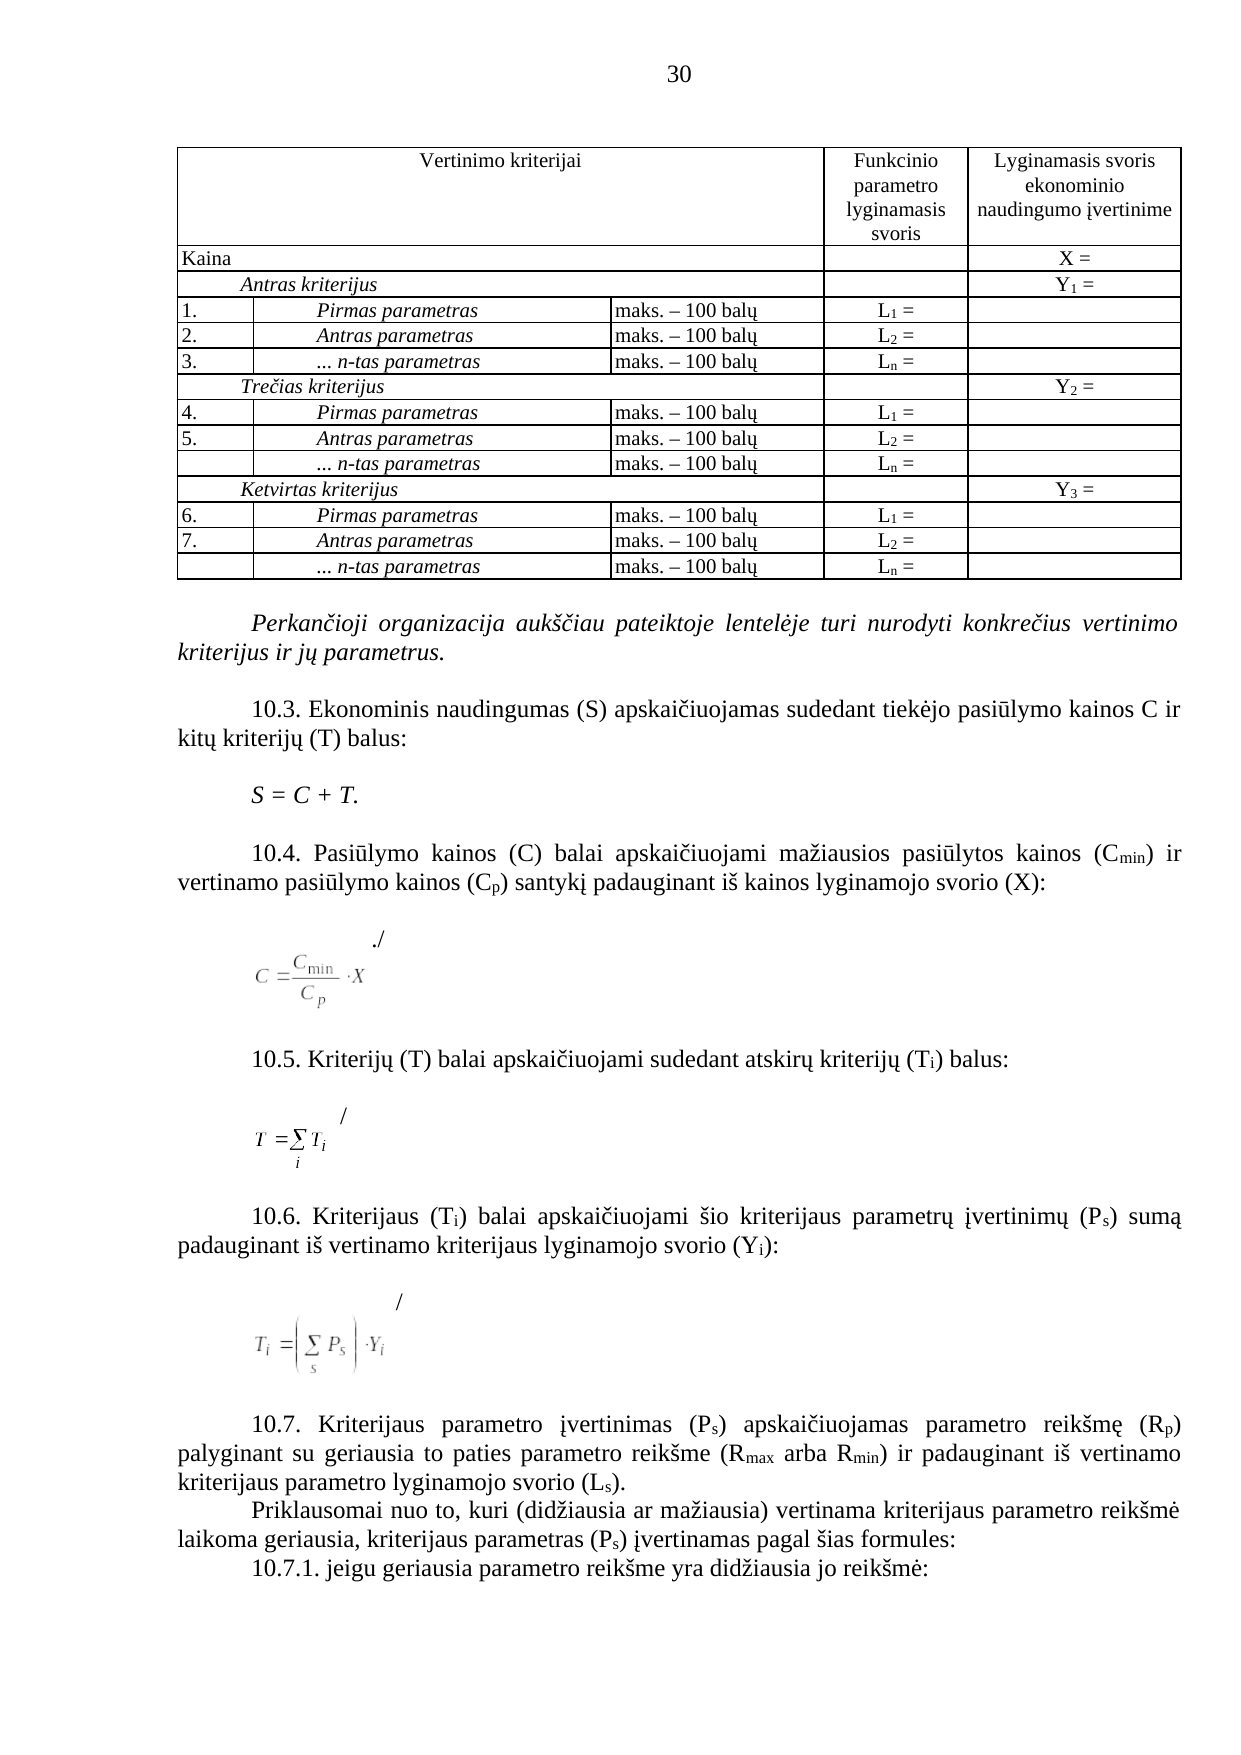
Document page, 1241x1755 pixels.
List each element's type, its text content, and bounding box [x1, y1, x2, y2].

text / [177, 1287, 1181, 1381]
table_cell Ln = [825, 451, 967, 475]
table_cell [825, 272, 967, 296]
table_cell 7. [178, 528, 253, 552]
text S = C + T. [177, 781, 1181, 809]
text 10.7.1. jeigu geriausia parametro reikšme yra didžiausia jo reikšmė: [177, 1553, 1181, 1582]
table_cell maks. – 100 balų [612, 298, 823, 322]
table_cell L2 = [825, 426, 967, 450]
table_cell Antras parametras [254, 426, 610, 450]
table_cell [969, 426, 1180, 450]
table_cell maks. – 100 balų [612, 400, 823, 424]
table_header Lyginamasis svoris ekonominio naudingumo įvertinime [969, 148, 1180, 245]
table_header Vertinimo kriterijai [178, 148, 823, 245]
table_cell maks. – 100 balų [612, 554, 823, 578]
table_cell maks. – 100 balų [612, 426, 823, 450]
table_cell L1 = [825, 400, 967, 424]
table_cell Antras parametras [254, 528, 610, 552]
table_cell Y2 = [969, 375, 1180, 398]
table_cell ... n-tas parametras [254, 451, 610, 475]
table_cell Trečias kriterijus [178, 375, 823, 398]
table_cell [969, 554, 1180, 578]
table_cell [969, 323, 1180, 347]
table_cell maks. – 100 balų [612, 349, 823, 373]
table_cell ... n-tas parametras [254, 349, 610, 373]
table_cell Ln = [825, 349, 967, 373]
table_cell [825, 375, 967, 398]
table_header Funkcinio parametro lyginamasis svoris [825, 148, 967, 245]
table_cell [969, 528, 1180, 552]
table_cell maks. – 100 balų [612, 451, 823, 475]
table_cell Pirmas parametras [254, 503, 610, 527]
table_cell maks. – 100 balų [612, 323, 823, 347]
table_cell [178, 451, 253, 475]
table_cell 1. [178, 298, 253, 322]
text 10.5. Kriterijų (T) balai apskaičiuojami sudedant atskirų kriterijų (Ti) balus: [177, 1044, 1181, 1072]
table_cell Antras parametras [254, 323, 610, 347]
text Priklausomai nuo to, kuri (didžiausia ar mažiausia) vertinama kriterijaus parametro reikšmė laikoma geriausia, kriterijaus parametras (Ps) įvertinamas pagal šias formules: [177, 1496, 1181, 1553]
table_cell Ln = [825, 554, 967, 578]
table_cell [969, 451, 1180, 475]
table_cell Pirmas parametras [254, 400, 610, 424]
table_cell 2. [178, 323, 253, 347]
table_cell Y3 = [969, 477, 1180, 501]
table_cell Pirmas parametras [254, 298, 610, 322]
table_cell ... n-tas parametras [254, 554, 610, 578]
text 10.4. Pasiūlymo kainos (C) balai apskaičiuojami mažiausios pasiūlytos kainos (Cmin) ir vertinamo pasiūlymo kainos (Cp) santykį padauginant iš kainos lyginamojo svorio (X): [177, 838, 1181, 896]
text Perkančioji organizacija aukščiau pateiktoje lentelėje turi nurodyti konkrečius vertinimo kriterijus ir jų parametrus. [177, 608, 1181, 666]
table_cell [969, 503, 1180, 527]
table_cell [969, 298, 1180, 322]
table_cell 4. [178, 400, 253, 424]
table_cell Antras kriterijus [178, 272, 823, 296]
text ./ [177, 924, 1181, 1015]
table_cell X = [969, 246, 1180, 270]
text 10.7. Kriterijaus parametro įvertinimas (Ps) apskaičiuojamas parametro reikšmę (Rp) palyginant su geriausia to paties parametro reikšme (Rmax arba Rmin) ir padauginant iš vertinamo kriterijaus parametro lyginamojo svorio (Ls). [177, 1409, 1181, 1496]
table_cell [825, 246, 967, 270]
table_cell Y1 = [969, 272, 1180, 296]
table_cell L2 = [825, 528, 967, 552]
text 10.3. Ekonominis naudingumas (S) apskaičiuojamas sudedant tiekėjo pasiūlymo kainos C ir kitų kriterijų (T) balus: [177, 694, 1181, 752]
table_cell Ketvirtas kriterijus [178, 477, 823, 501]
table_cell 3. [178, 349, 253, 373]
table_cell maks. – 100 balų [612, 528, 823, 552]
table_cell 5. [178, 426, 253, 450]
table_cell Kaina [178, 246, 823, 270]
table_cell 6. [178, 503, 253, 527]
table_cell [969, 400, 1180, 424]
table_cell L1 = [825, 503, 967, 527]
table_cell L2 = [825, 323, 967, 347]
table_cell [825, 477, 967, 501]
table_cell [969, 349, 1180, 373]
table_cell maks. – 100 balų [612, 503, 823, 527]
table_cell [178, 554, 253, 578]
table_cell L1 = [825, 298, 967, 322]
text 10.6. Kriterijaus (Ti) balai apskaičiuojami šio kriterijaus parametrų įvertinimų (Ps) sumą padauginant iš vertinamo kriterijaus lyginamojo svorio (Yi): [177, 1201, 1181, 1259]
text / [177, 1101, 1181, 1172]
